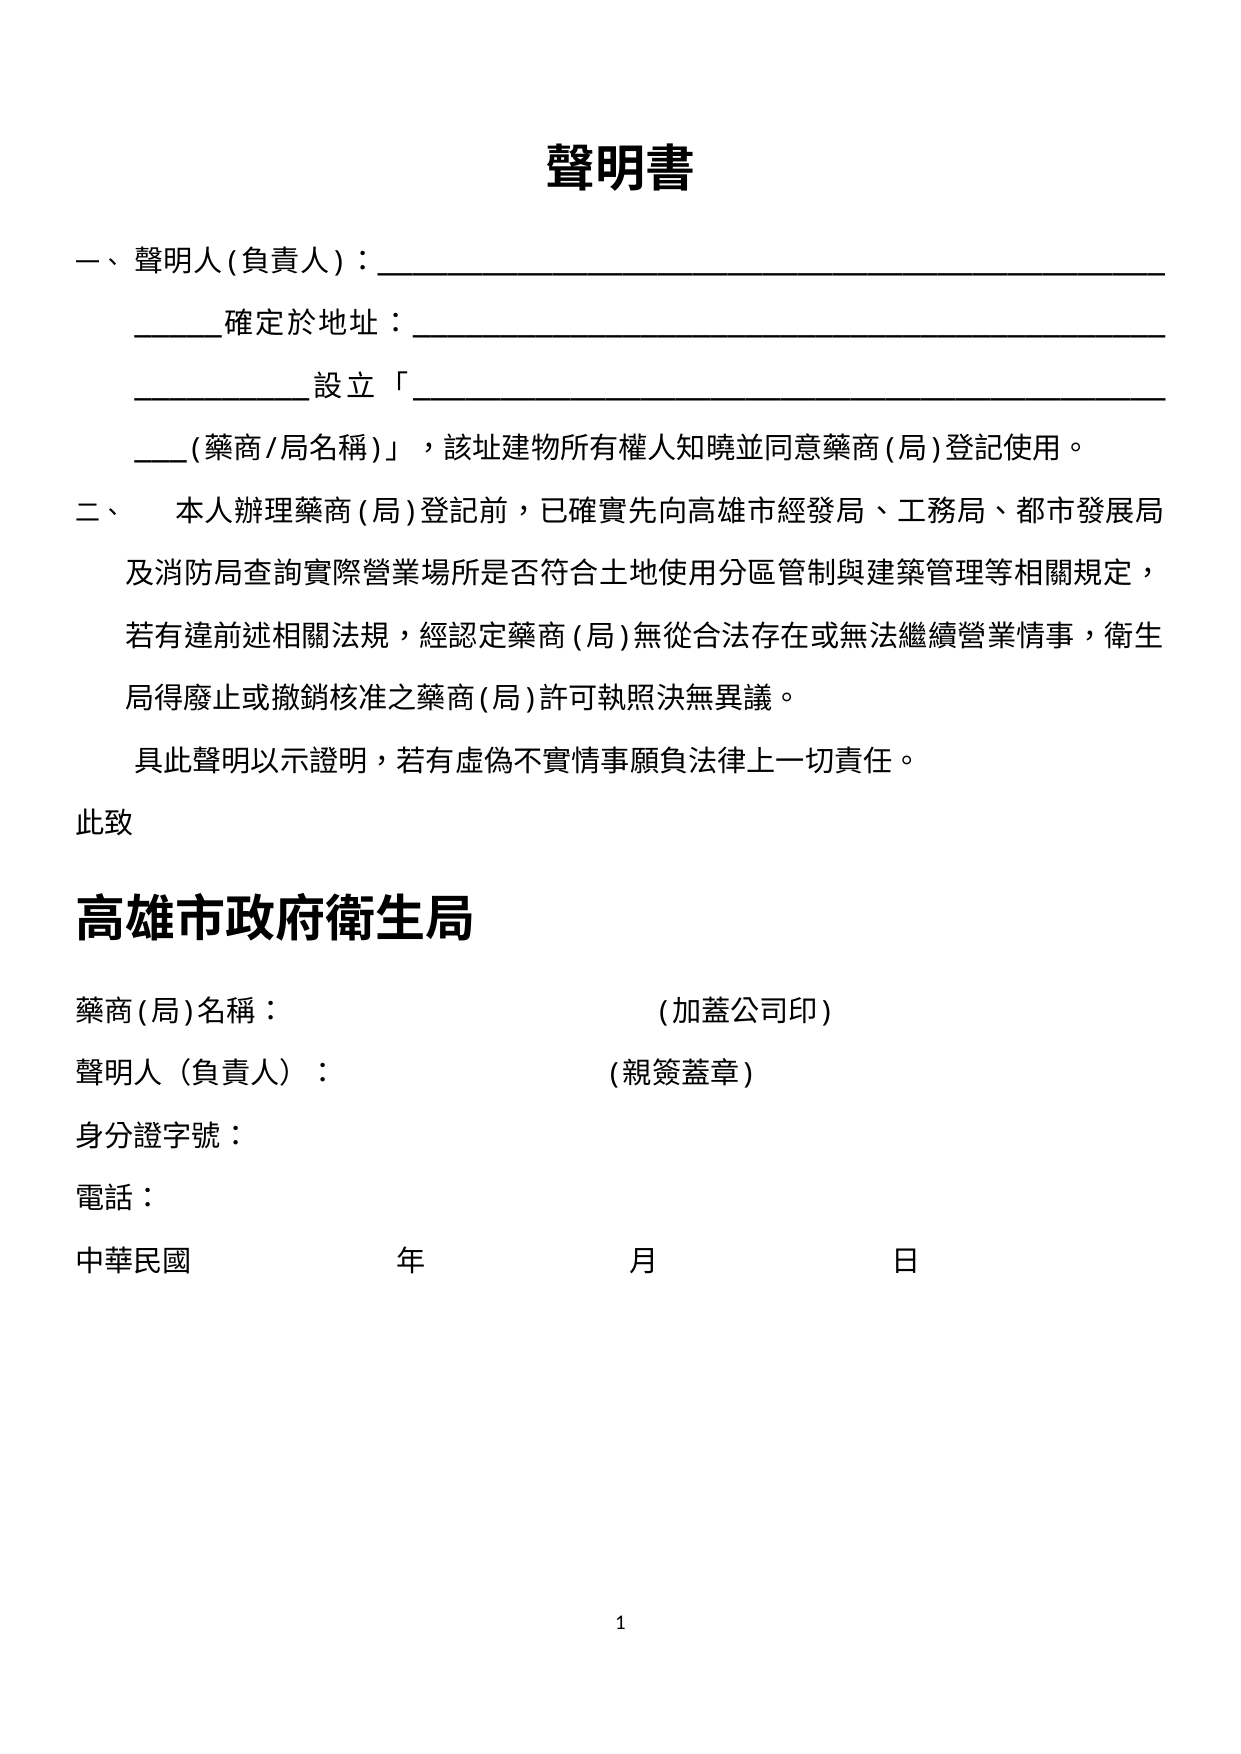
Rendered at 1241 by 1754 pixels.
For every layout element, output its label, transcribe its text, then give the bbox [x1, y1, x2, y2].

text 中華民國 年 月 日 [75, 1217, 1165, 1279]
text 聲明人（負責人）： (親簽蓋章) [75, 1029, 1165, 1092]
list 聲明人(負責人)：__________________________________________________確定於地址：_____________________________________________________設立「______________________________________________(藥商/局名稱)」，該址建物所有權人知曉並同意藥商(局)登記使用。 [75, 217, 1165, 467]
text 藥商(局)名稱： (加蓋公司印) [75, 967, 1165, 1029]
text 聲明書 [75, 92, 1165, 217]
text 電話： [75, 1154, 1165, 1217]
text 具此聲明以示證明，若有虛偽不實情事願負法律上一切責任。 [75, 717, 1165, 779]
text 高雄市政府衛生局 [75, 842, 1165, 967]
text 此致 [75, 779, 1165, 842]
text 身分證字號： [75, 1092, 1165, 1154]
list 本人辦理藥商(局)登記前，已確實先向高雄市經發局、工務局、都市發展局及消防局查詢實際營業場所是否符合土地使用分區管制與建築管理等相關規定，若有違前述相關法規，經認定藥商(局)無從合法存在或無法繼續營業情事，衛生局得廢止或撤銷核准之藥商(局)許可執照決無異議。 [75, 467, 1165, 717]
